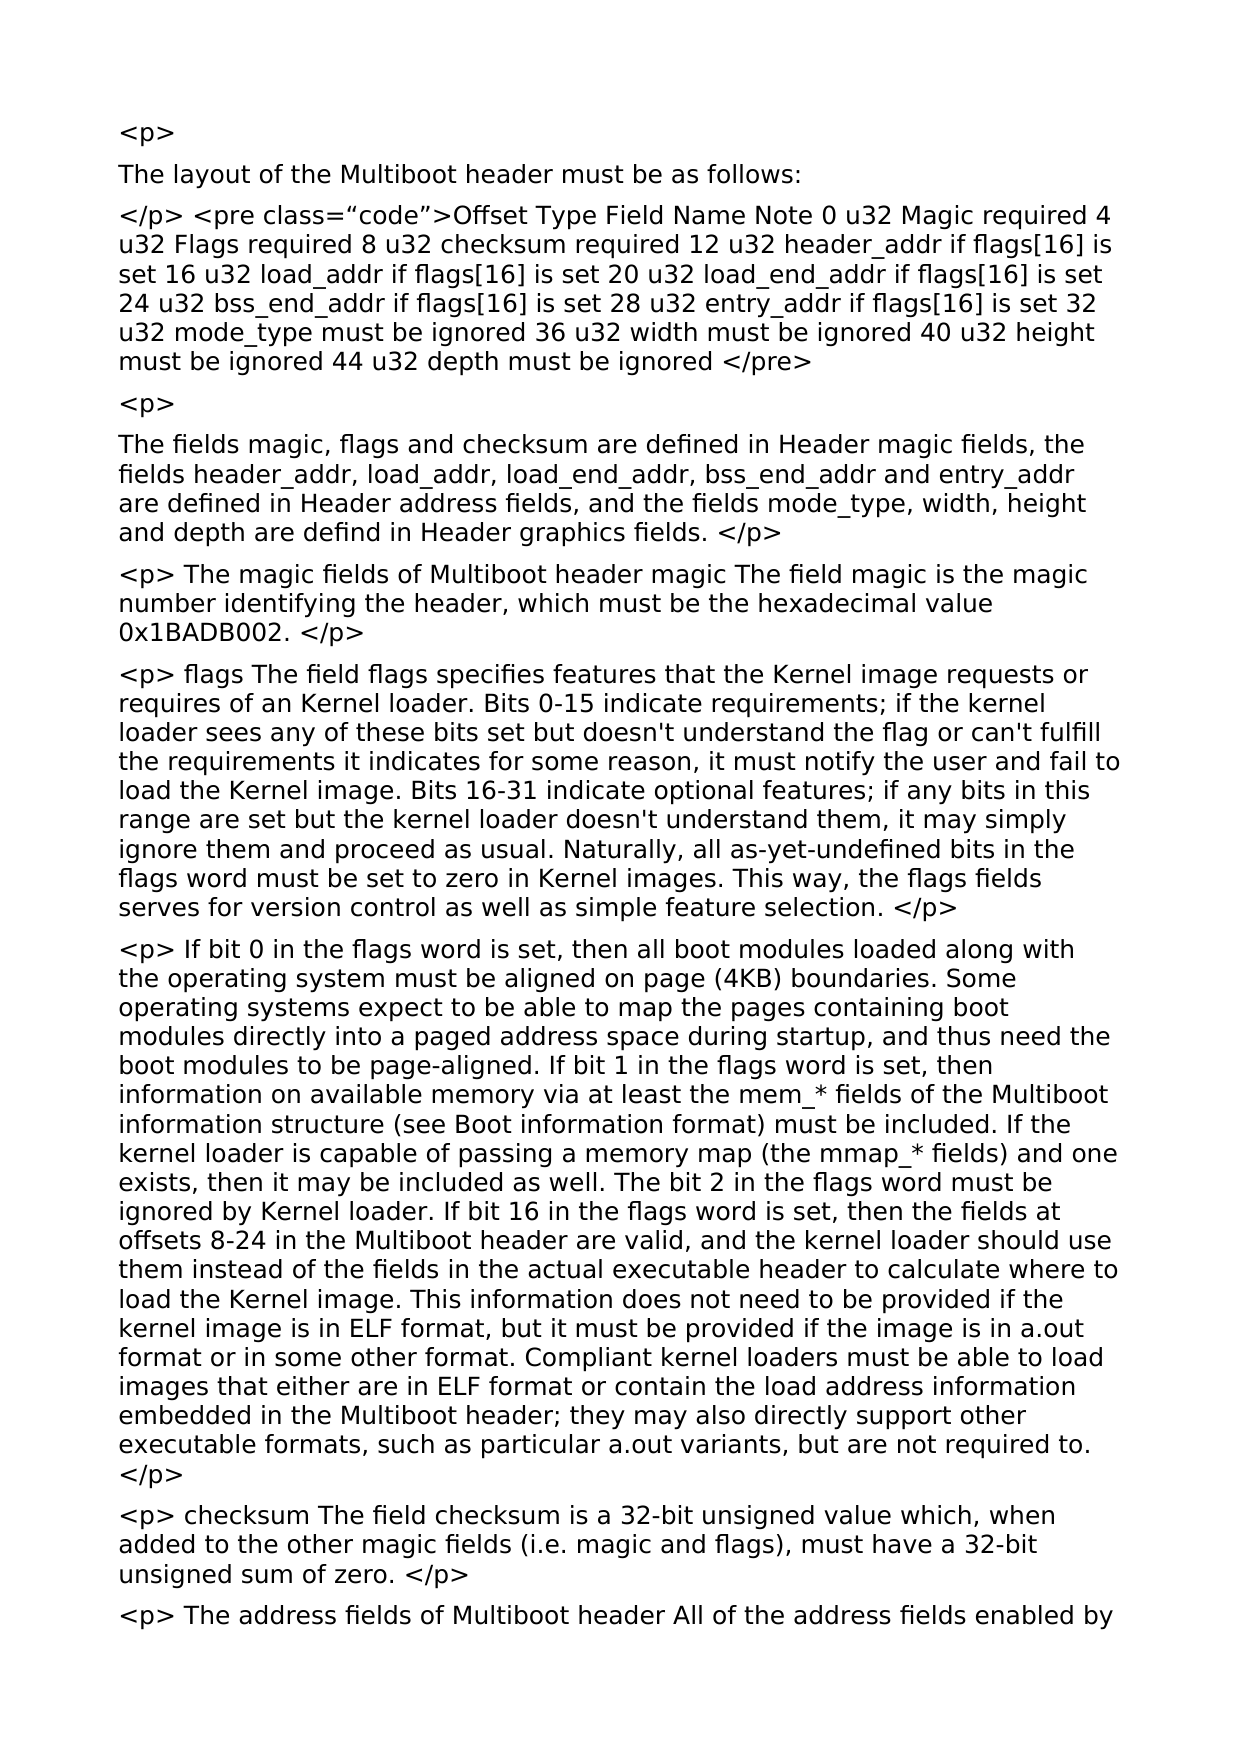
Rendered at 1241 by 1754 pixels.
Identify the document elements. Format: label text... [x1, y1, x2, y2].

text <p> The address fields of Multiboot header All of the address fields enabled by [118, 1601, 1122, 1631]
text <p> [118, 118, 1122, 147]
text <p> checksum The field checksum is a 32-bit unsigned value which, when added to the other magic fields (i.e. magic and flags), must have a 32-bit unsigned sum of zero. </p> [118, 1501, 1122, 1589]
text </p> <pre class=“code”>Offset Type Field Name Note 0 u32 Magic required 4 u32 Flags required 8 u32 checksum required 12 u32 header_addr if flags[16] is set 16 u32 load_addr if flags[16] is set 20 u32 load_end_addr if flags[16] is set 24 u32 bss_end_addr if flags[16] is set 28 u32 entry_addr if flags[16] is set 32 u32 mode_type must be ignored 36 u32 width must be ignored 40 u32 height must be ignored 44 u32 depth must be ignored </pre> [118, 201, 1122, 376]
text The fields magic, flags and checksum are defined in Header magic fields, the fields header_addr, load_addr, load_end_addr, bss_end_addr and entry_addr are defined in Header address fields, and the fields mode_type, width, height and depth are defind in Header graphics fields. </p> [118, 431, 1122, 547]
text <p> flags The field flags specifies features that the Kernel image requests or requires of an Kernel loader. Bits 0-15 indicate requirements; if the kernel loader sees any of these bits set but doesn't understand the flag or can't fulfill the requirements it indicates for some reason, it must notify the user and fail to load the Kernel image. Bits 16-31 indicate optional features; if any bits in this range are set but the kernel loader doesn't understand them, it may simply ignore them and proceed as usual. Naturally, all as-yet-undefined bits in the flags word must be set to zero in Kernel images. This way, the flags fields serves for version control as well as simple feature selection. </p> [118, 660, 1122, 922]
text <p> [118, 389, 1122, 418]
text <p> The magic fields of Multiboot header magic The field magic is the magic number identifying the header, which must be the hexadecimal value 0x1BADB002. </p> [118, 560, 1122, 647]
text <p> If bit 0 in the flags word is set, then all boot modules loaded along with the operating system must be aligned on page (4KB) boundaries. Some operating systems expect to be able to map the pages containing boot modules directly into a paged address space during startup, and thus need the boot modules to be page-aligned. If bit 1 in the flags word is set, then information on available memory via at least the mem_* fields of the Multiboot information structure (see Boot information format) must be included. If the kernel loader is capable of passing a memory map (the mmap_* fields) and one exists, then it may be included as well. The bit 2 in the flags word must be ignored by Kernel loader. If bit 16 in the flags word is set, then the fields at offsets 8-24 in the Multiboot header are valid, and the kernel loader should use them instead of the fields in the actual executable header to calculate where to load the Kernel image. This information does not need to be provided if the kernel image is in ELF format, but it must be provided if the image is in a.out format or in some other format. Compliant kernel loaders must be able to load images that either are in ELF format or contain the load address information embedded in the Multiboot header; they may also directly support other executable formats, such as particular a.out variants, but are not required to. </p> [118, 935, 1122, 1489]
text The layout of the Multiboot header must be as follows: [118, 160, 1122, 189]
